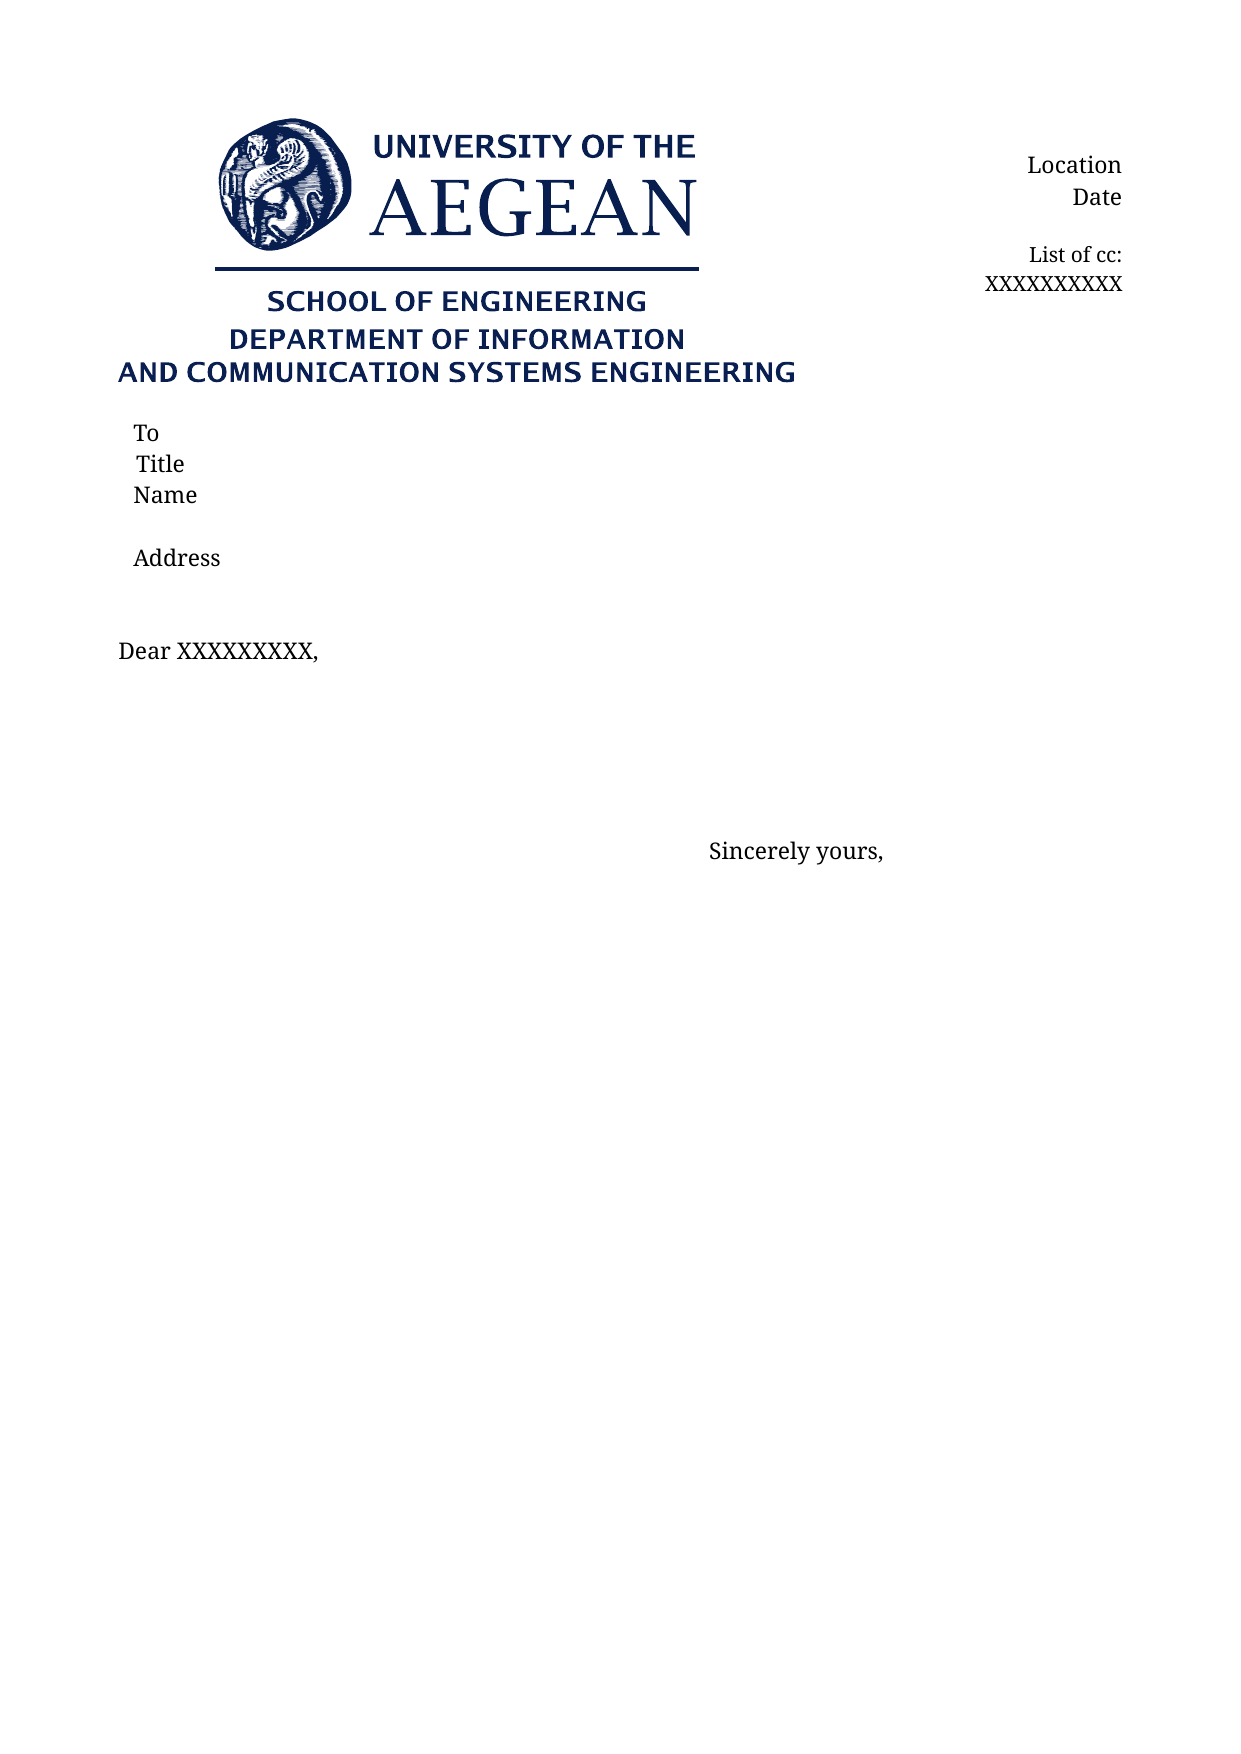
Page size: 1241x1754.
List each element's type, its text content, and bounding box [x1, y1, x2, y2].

text [118, 149, 228, 181]
text [657, 181, 686, 212]
text To [118, 417, 1122, 448]
text Location [341, 149, 1122, 181]
text [598, 192, 615, 212]
text List of cc: [118, 240, 1122, 269]
text [488, 181, 543, 212]
text Sincerely yours, [118, 835, 1122, 867]
text [653, 192, 668, 212]
text [401, 181, 437, 212]
text [387, 192, 404, 212]
text [551, 181, 606, 212]
text Address [118, 542, 1122, 573]
text [612, 181, 649, 212]
text Dear XXXXXXXXX, [118, 635, 1122, 667]
text [446, 181, 491, 212]
text ΧΧΧΧΧΧΧΧΧΧ [118, 269, 1122, 297]
text Title [118, 448, 1122, 479]
text Name [118, 479, 1122, 510]
text Date [690, 181, 1122, 212]
text [343, 181, 395, 212]
text [118, 181, 224, 212]
